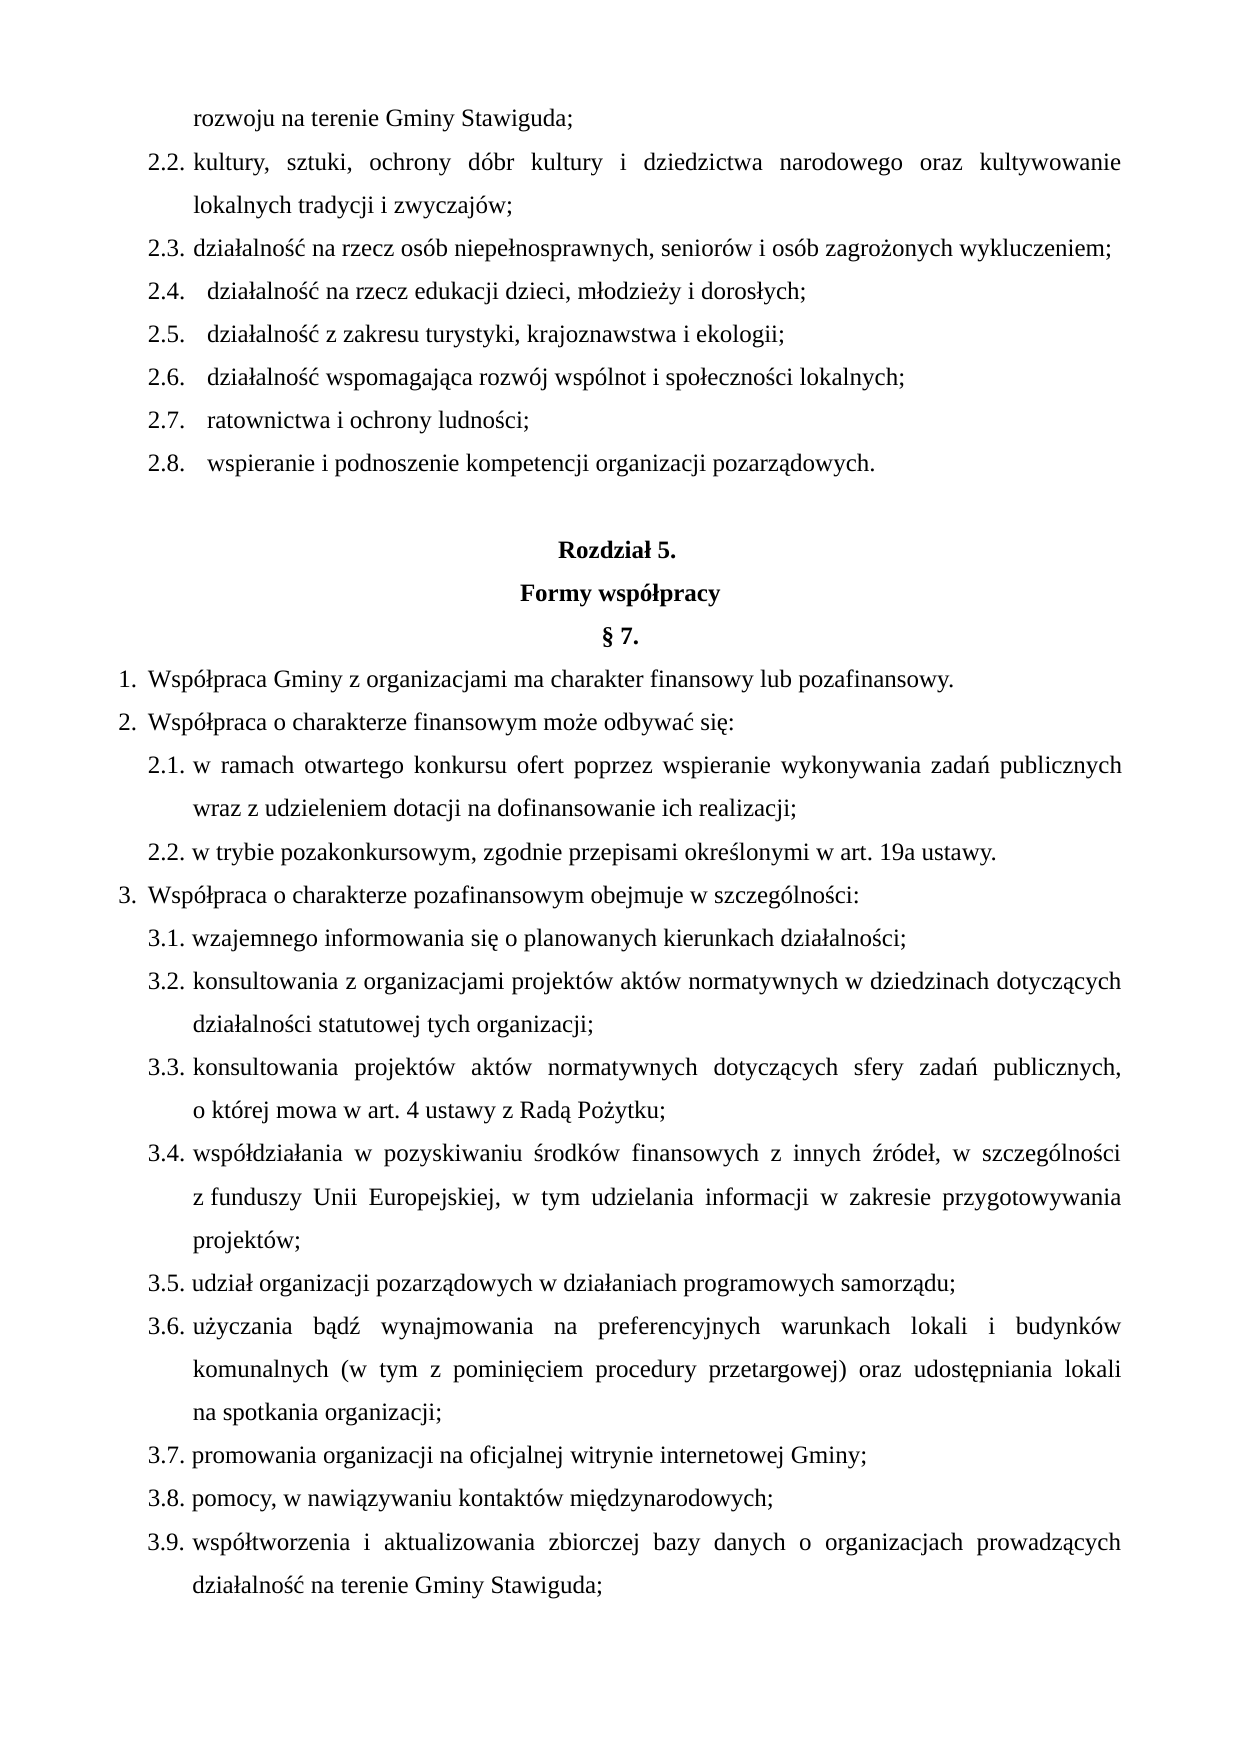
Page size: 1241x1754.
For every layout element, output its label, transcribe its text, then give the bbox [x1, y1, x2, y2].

text 1. Współpraca Gminy z organizacjami ma charakter finansowy lub pozafinansowy. [118, 664, 1122, 693]
text 2. Współpraca o charakterze finansowym może odbywać się: [118, 707, 1122, 736]
text 2.2. kultury, sztuki, ochrony dóbr kultury i dziedzictwa narodowego oraz kultywowanie lokalnych tradycji i zwyczajów; [148, 147, 1122, 218]
text 2.5. działalność z zakresu turystyki, krajoznawstwa i ekologii; [148, 319, 1122, 348]
text 3.7. promowania organizacji na oficjalnej witrynie internetowej Gminy; [118, 1440, 1122, 1469]
text 3. Współpraca o charakterze pozafinansowym obejmuje w szczególności: [118, 880, 1122, 908]
text 2.3. działalność na rzecz osób niepełnosprawnych, seniorów i osób zagrożonych wykluczeniem; [148, 233, 1122, 262]
text Formy współpracy [118, 578, 1122, 607]
text 3.6. użyczania bądź wynajmowania na preferencyjnych warunkach lokali i budynków komunalnych (w tym z pominięciem procedury przetargowej) oraz udostępniania lokali na spotkania organizacji; [148, 1311, 1122, 1426]
text 3.8. pomocy, w nawiązywaniu kontaktów międzynarodowych; [118, 1483, 1122, 1512]
text 3.3. konsultowania projektów aktów normatywnych dotyczących sfery zadań publicznych, o której mowa w art. 4 ustawy z Radą Pożytku; [148, 1052, 1122, 1124]
text 3.1. wzajemnego informowania się o planowanych kierunkach działalności; [118, 923, 1122, 952]
text 3.2. konsultowania z organizacjami projektów aktów normatywnych w dziedzinach dotyczących działalności statutowej tych organizacji; [148, 966, 1122, 1038]
text 2.1. w ramach otwartego konkursu ofert poprzez wspieranie wykonywania zadań publicznych wraz z udzieleniem dotacji na dofinansowanie ich realizacji; [148, 750, 1122, 822]
text 3.9. współtworzenia i aktualizowania zbiorczej bazy danych o organizacjach prowadzących działalność na terenie Gminy Stawiguda; [147, 1527, 1122, 1598]
text rozwoju na terenie Gminy Stawiguda; [148, 103, 1122, 132]
text 2.6. działalność wspomagająca rozwój wspólnot i społeczności lokalnych; [148, 362, 1122, 391]
text 3.4. współdziałania w pozyskiwaniu środków finansowych z innych źródeł, w szczególności z funduszy Unii Europejskiej, w tym udzielania informacji w zakresie przygotowywania projektów; [148, 1138, 1122, 1253]
text 2.2. w trybie pozakonkursowym, zgodnie przepisami określonymi w art. 19a ustawy. [118, 837, 1122, 865]
text 2.4. działalność na rzecz edukacji dzieci, młodzieży i dorosłych; [148, 276, 1122, 305]
text 2.7. ratownictwa i ochrony ludności; [148, 405, 1122, 434]
text 2.8. wspieranie i podnoszenie kompetencji organizacji pozarządowych. [148, 448, 1122, 477]
text 3.5. udział organizacji pozarządowych w działaniach programowych samorządu; [118, 1268, 1122, 1297]
text § 7. [118, 621, 1122, 650]
text Rozdział 5. [118, 535, 1122, 563]
